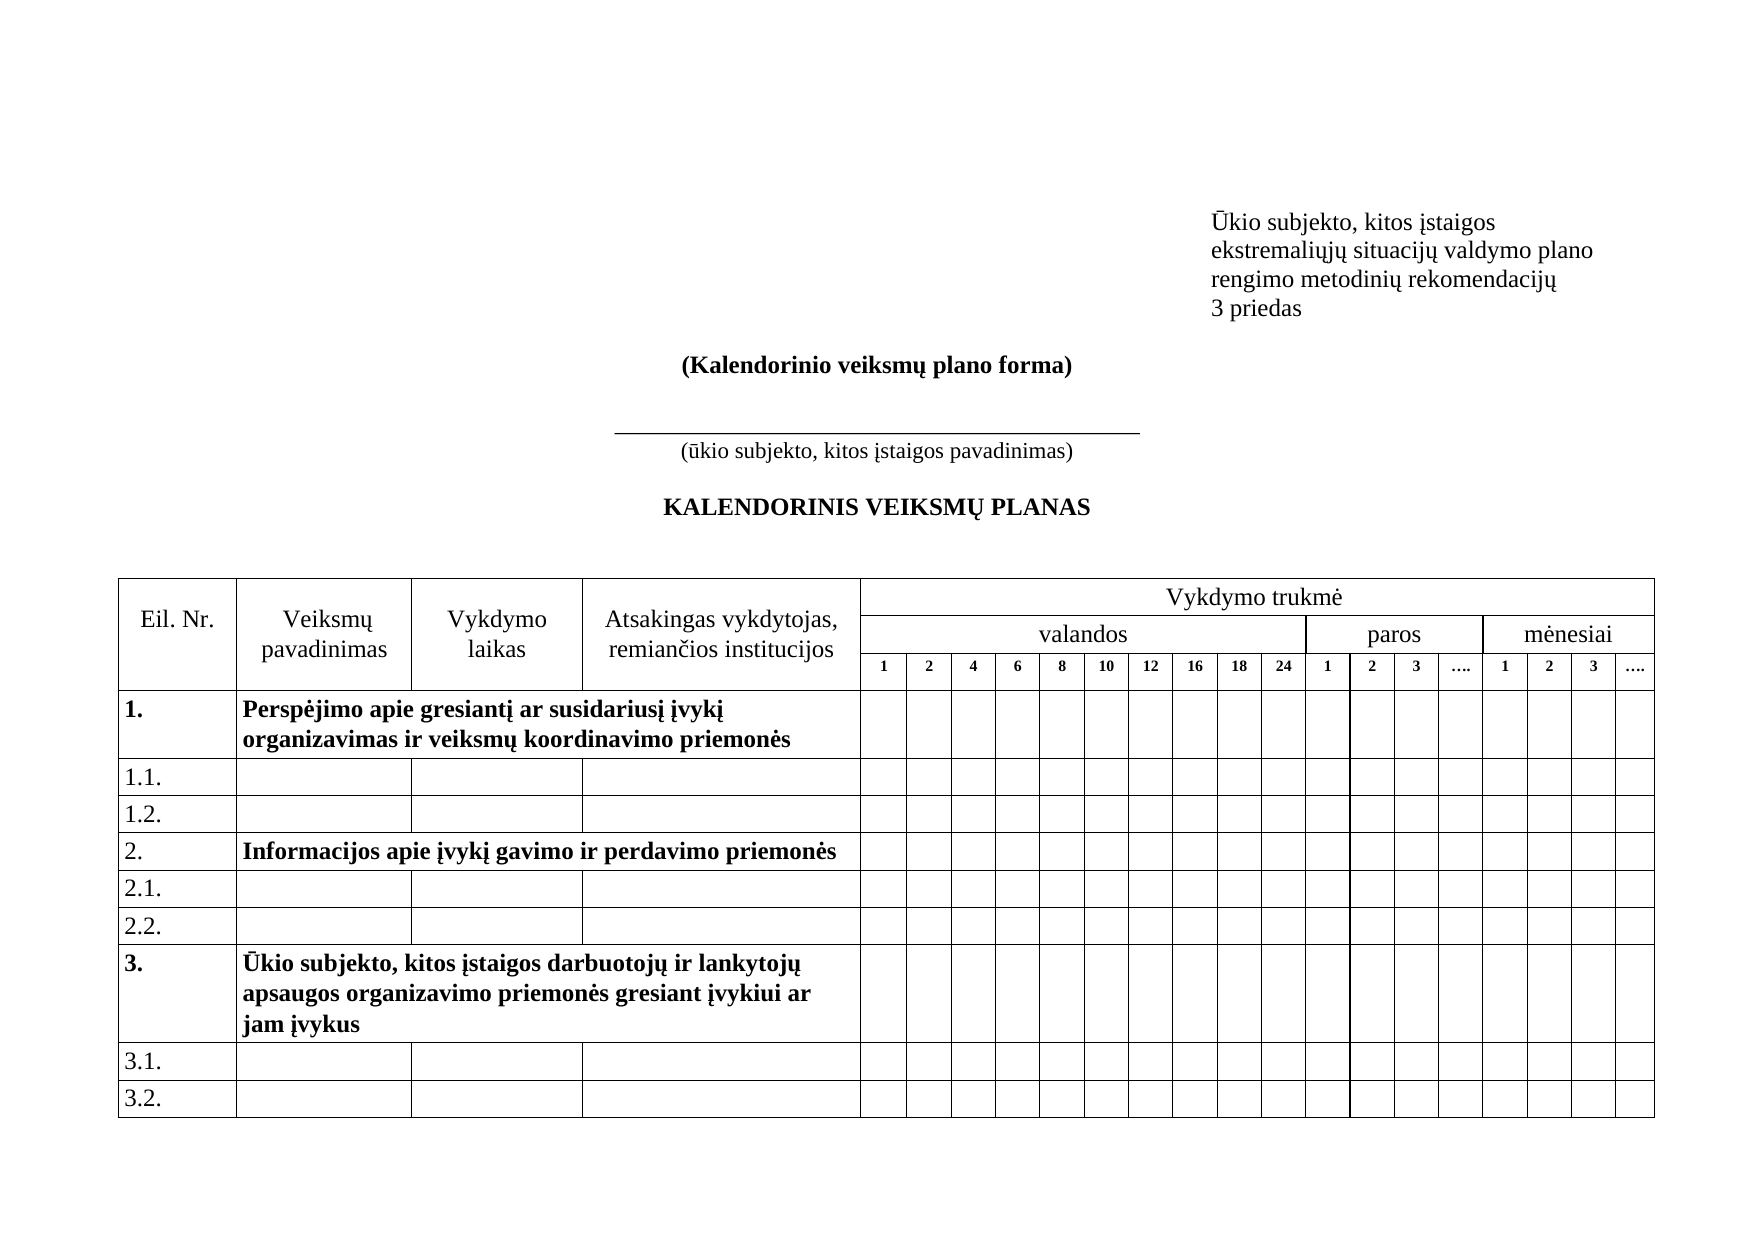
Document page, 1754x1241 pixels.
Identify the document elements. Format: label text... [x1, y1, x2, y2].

table_cell [861, 871, 906, 907]
table_header Atsakingas vykdytojas, remiančios institucijos [583, 579, 860, 690]
table_cell [1218, 908, 1261, 944]
table_cell [1572, 1043, 1615, 1079]
table_cell [1040, 871, 1084, 907]
table_cell [1085, 759, 1128, 795]
table_cell [1173, 1081, 1217, 1117]
table_cell [1616, 1081, 1654, 1117]
table_cell [1040, 945, 1084, 1042]
table_cell [1129, 759, 1172, 795]
table_cell [996, 908, 1039, 944]
text 3 priedas [650, 293, 1636, 322]
table_cell [1528, 1043, 1571, 1079]
table_cell 3.1. [119, 1043, 236, 1079]
table_cell [952, 759, 995, 795]
table_cell [1262, 945, 1305, 1042]
text KALENDORINIS VEIKSMŲ PLANAS [118, 492, 1636, 521]
table_cell [1262, 908, 1305, 944]
table_cell [1218, 871, 1261, 907]
table_cell [1085, 691, 1128, 758]
table_cell 3. [119, 945, 236, 1042]
table_cell [1351, 1081, 1394, 1117]
table_cell …. [1439, 654, 1482, 690]
table_cell [1262, 871, 1305, 907]
table_cell [583, 908, 860, 944]
table_cell [996, 871, 1039, 907]
table_cell [1395, 945, 1438, 1042]
table_cell [907, 759, 951, 795]
table_cell 2 [1351, 654, 1394, 690]
table_cell Ūkio subjekto, kitos įstaigos darbuotojų ir lankytojų apsaugos organizavimo priemonės gresiant įvykiui ar jam įvykus [237, 945, 860, 1042]
table_cell [1439, 796, 1482, 832]
table_cell [1351, 691, 1394, 758]
table_cell [1528, 691, 1571, 758]
table_cell [1572, 691, 1615, 758]
table_cell [1085, 908, 1128, 944]
table_cell [1616, 833, 1654, 869]
table_cell [1483, 945, 1527, 1042]
table_cell [1306, 691, 1349, 758]
text (ūkio subjekto, kitos įstaigos pavadinimas) [118, 437, 1636, 463]
table_cell [1040, 908, 1084, 944]
table_cell 2 [1528, 654, 1571, 690]
table_cell [1351, 796, 1394, 832]
table_cell [1572, 945, 1615, 1042]
table_cell [861, 833, 906, 869]
table_cell [1218, 691, 1261, 758]
table_cell 1.2. [119, 796, 236, 832]
table_cell [907, 871, 951, 907]
table_cell [1572, 908, 1615, 944]
table_cell [1572, 1081, 1615, 1117]
table_cell [1262, 833, 1305, 869]
table_cell [1616, 796, 1654, 832]
table_cell [996, 691, 1039, 758]
table_cell [1439, 945, 1482, 1042]
table_cell [1572, 871, 1615, 907]
table_cell [1306, 871, 1349, 907]
table_cell mėnesiai [1484, 616, 1654, 653]
table_cell [1129, 1081, 1172, 1117]
table_cell [1572, 759, 1615, 795]
table_cell [1262, 796, 1305, 832]
table_cell [412, 908, 582, 944]
text (Kalendorinio veiksmų plano forma) [118, 350, 1636, 379]
table_cell 4 [952, 654, 995, 690]
table_cell [907, 691, 951, 758]
table_cell [1483, 833, 1527, 869]
text ekstremaliųjų situacijų valdymo plano [1211, 235, 1636, 264]
table_cell [1306, 945, 1349, 1042]
table_cell [1483, 1081, 1527, 1117]
table_cell [952, 908, 995, 944]
table_cell [1395, 796, 1438, 832]
table_cell [1040, 796, 1084, 832]
table_cell [1129, 1043, 1172, 1079]
table_cell [1306, 1043, 1349, 1079]
table_cell [1528, 759, 1571, 795]
table_cell [1129, 908, 1172, 944]
table_cell [1306, 759, 1349, 795]
table_cell [1173, 908, 1217, 944]
table_cell [996, 833, 1039, 869]
table_cell [1040, 759, 1084, 795]
table_cell [861, 1043, 906, 1079]
table_cell [952, 945, 995, 1042]
table_cell 6 [996, 654, 1039, 690]
table_cell [1439, 1043, 1482, 1079]
table_cell 8 [1040, 654, 1084, 690]
table_cell [1262, 1043, 1305, 1079]
table_cell [1483, 871, 1527, 907]
table_cell [1439, 759, 1482, 795]
table_cell [583, 1081, 860, 1117]
table_cell 1. [119, 691, 236, 758]
table_cell [952, 691, 995, 758]
table_cell [412, 1081, 582, 1117]
table_cell [1173, 871, 1217, 907]
table_cell [412, 796, 582, 832]
table_cell [1085, 1043, 1128, 1079]
table_cell [1129, 833, 1172, 869]
table_cell 16 [1173, 654, 1217, 690]
table_cell [1173, 1043, 1217, 1079]
table_cell [1218, 1081, 1261, 1117]
table_cell [1395, 1043, 1438, 1079]
table_cell [952, 871, 995, 907]
table_cell [583, 759, 860, 795]
table_cell [1040, 1081, 1084, 1117]
table_cell [1173, 945, 1217, 1042]
table_cell [1306, 908, 1349, 944]
table_cell [996, 759, 1039, 795]
table_cell [1483, 796, 1527, 832]
table_cell [907, 796, 951, 832]
table_cell 1 [1483, 654, 1527, 690]
table_cell [1528, 796, 1571, 832]
table_cell [1439, 908, 1482, 944]
table_cell [412, 1043, 582, 1079]
table_cell [1129, 691, 1172, 758]
table_cell [1616, 945, 1654, 1042]
table_cell [861, 1081, 906, 1117]
table_cell [237, 796, 411, 832]
table_cell [237, 1043, 411, 1079]
table_cell [1528, 833, 1571, 869]
table_cell [412, 759, 582, 795]
table_cell [952, 796, 995, 832]
table_cell [996, 1081, 1039, 1117]
table_cell [952, 1043, 995, 1079]
table_cell [1351, 1043, 1394, 1079]
table_cell [1085, 833, 1128, 869]
table_cell [861, 691, 906, 758]
table_cell [1616, 908, 1654, 944]
table_cell [1439, 691, 1482, 758]
table_cell [1085, 871, 1128, 907]
text rengimo metodinių rekomendacijų [1211, 264, 1636, 293]
table_cell [1439, 1081, 1482, 1117]
table_cell [1040, 833, 1084, 869]
table_cell [861, 796, 906, 832]
table_cell [1218, 945, 1261, 1042]
table_cell [1616, 871, 1654, 907]
table_cell Perspėjimo apie gresiantį ar susidariusį įvykį organizavimas ir veiksmų koordinavimo priemonės [237, 691, 860, 758]
table_cell [1439, 833, 1482, 869]
table_cell 1 [1306, 654, 1349, 690]
table_cell [583, 1043, 860, 1079]
table_cell 2. [119, 833, 236, 869]
table_header Vykdymo trukmė [861, 579, 1654, 615]
table_cell [907, 833, 951, 869]
table_cell 1 [861, 654, 906, 690]
table_cell [996, 1043, 1039, 1079]
table_cell [1351, 908, 1394, 944]
table_cell 2.2. [119, 908, 236, 944]
table_cell [1351, 871, 1394, 907]
table_cell [1616, 759, 1654, 795]
table_cell 24 [1262, 654, 1305, 690]
table_cell 10 [1085, 654, 1128, 690]
table_cell [1306, 1081, 1349, 1117]
table_cell [1306, 796, 1349, 832]
table_cell [1351, 833, 1394, 869]
table_cell [412, 871, 582, 907]
table_cell [907, 1043, 951, 1079]
table_cell [907, 908, 951, 944]
table_cell [907, 945, 951, 1042]
table_cell [1351, 759, 1394, 795]
table_cell [1085, 945, 1128, 1042]
table_cell [1040, 691, 1084, 758]
table_cell [1528, 871, 1571, 907]
table_cell [237, 759, 411, 795]
table_cell [237, 871, 411, 907]
table_cell [1218, 833, 1261, 869]
table_cell [1483, 759, 1527, 795]
table_cell [1218, 796, 1261, 832]
table_cell [1528, 945, 1571, 1042]
table_cell [1395, 833, 1438, 869]
table_cell [996, 796, 1039, 832]
table_cell [1483, 691, 1527, 758]
table_cell 2 [907, 654, 951, 690]
table_cell 3 [1572, 654, 1615, 690]
table_cell 3.2. [119, 1081, 236, 1117]
table_cell [1173, 759, 1217, 795]
table_header Eil. Nr. [119, 579, 236, 690]
table_cell [1528, 1081, 1571, 1117]
table_cell [1395, 908, 1438, 944]
table_cell [1262, 759, 1305, 795]
table_header Veiksmų pavadinimas [237, 579, 411, 690]
table_cell [1572, 833, 1615, 869]
table_cell [952, 833, 995, 869]
text Ūkio subjekto, kitos įstaigos [1211, 207, 1636, 235]
table_cell [1439, 871, 1482, 907]
table_cell [1395, 759, 1438, 795]
table_cell 2.1. [119, 871, 236, 907]
table_cell [1572, 796, 1615, 832]
table_cell [907, 1081, 951, 1117]
table_cell [1395, 871, 1438, 907]
table_cell [583, 796, 860, 832]
table_cell [1218, 759, 1261, 795]
table_cell 3 [1395, 654, 1438, 690]
table_cell [1395, 691, 1438, 758]
table_cell paros [1307, 616, 1482, 653]
table_cell [1129, 871, 1172, 907]
table_cell [583, 871, 860, 907]
table_cell [1616, 1043, 1654, 1079]
table_cell [1262, 691, 1305, 758]
table_cell [996, 945, 1039, 1042]
table_cell [1173, 833, 1217, 869]
table_header Vykdymo laikas [412, 579, 582, 690]
table_cell [1306, 833, 1349, 869]
table_cell [1040, 1043, 1084, 1079]
table_cell [1483, 908, 1527, 944]
table_cell [1483, 1043, 1527, 1079]
table_cell valandos [861, 616, 1305, 653]
table_cell [861, 759, 906, 795]
table_cell 1.1. [119, 759, 236, 795]
table_cell [1351, 945, 1394, 1042]
table_cell [861, 945, 906, 1042]
table_cell [1085, 1081, 1128, 1117]
table_cell [1129, 945, 1172, 1042]
table_cell 12 [1129, 654, 1172, 690]
table_cell [1129, 796, 1172, 832]
table_cell [1528, 908, 1571, 944]
table_cell [1173, 796, 1217, 832]
table_cell Informacijos apie įvykį gavimo ir perdavimo priemonės [237, 833, 860, 869]
table_cell [952, 1081, 995, 1117]
table_cell [861, 908, 906, 944]
table_cell [1262, 1081, 1305, 1117]
table_cell [1085, 796, 1128, 832]
table_cell [1173, 691, 1217, 758]
table_cell [237, 908, 411, 944]
table_cell 18 [1218, 654, 1261, 690]
table_cell [1218, 1043, 1261, 1079]
table_cell [1616, 691, 1654, 758]
text __________________________________________ [118, 408, 1636, 437]
table_cell …. [1616, 654, 1654, 690]
table_cell [1395, 1081, 1438, 1117]
table_cell [237, 1081, 411, 1117]
